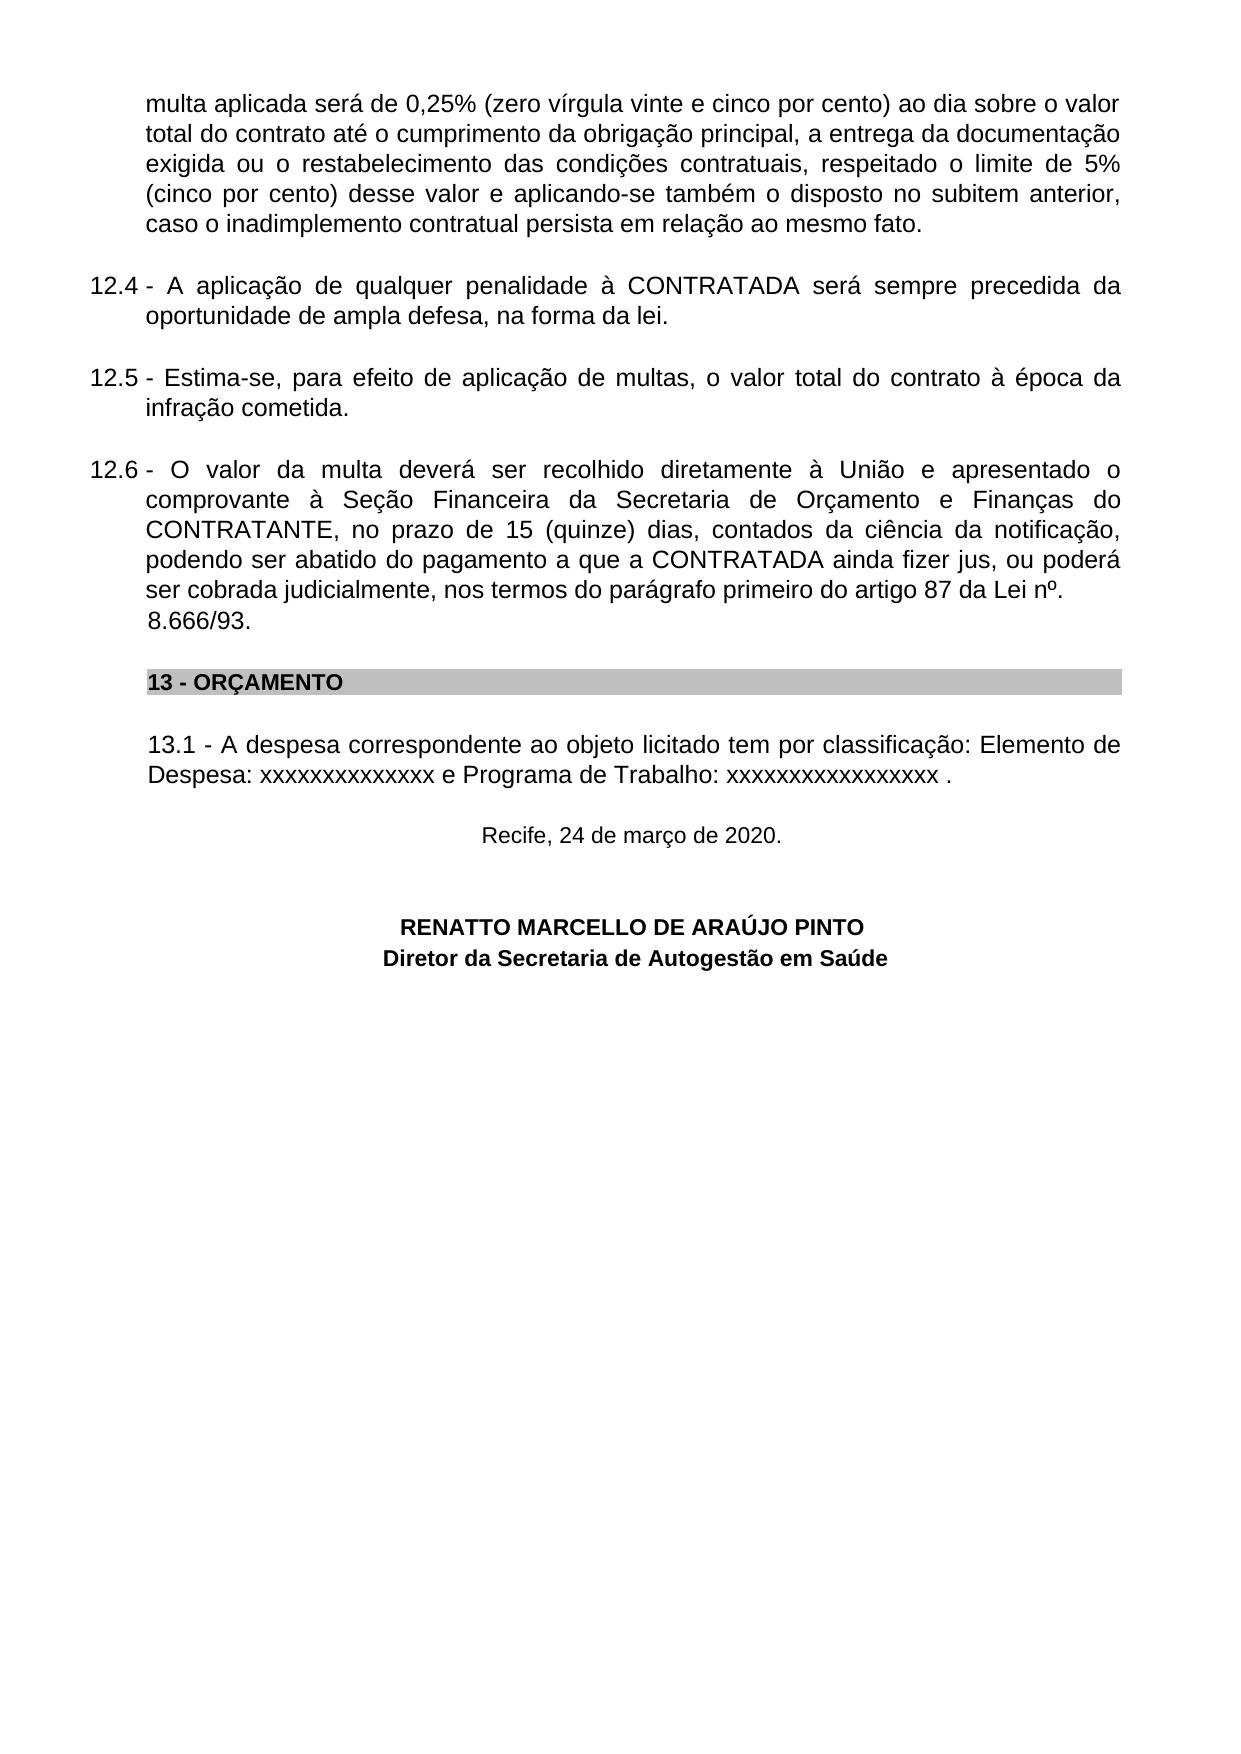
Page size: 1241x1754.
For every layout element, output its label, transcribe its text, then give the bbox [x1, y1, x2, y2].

text Diretor da Secretaria de Autogestão em Saúde [148, 945, 1122, 971]
text Recife, 24 de março de 2020. [147, 822, 1122, 848]
text RENATTO MARCELLO DE ARAÚJO PINTO [148, 914, 1122, 941]
text 8.666/93. [147, 606, 1122, 635]
text 13.1 - A despesa correspondente ao objeto licitado tem por classificação: Elemento de Despesa: xxxxxxxxxxxxxx e Programa de Trabalho: xxxxxxxxxxxxxxxxx . [147, 730, 1122, 788]
list multa aplicada será de 0,25% (zero vírgula vinte e cinco por cento) ao dia sobre o valor total do contrato até o cumprimento da obrigação principal, a entrega da documentação exigida ou o restabelecimento das condições contratuais, respeitado o limite de 5% (cinco por cento) desse valor e aplicando-se também o disposto no subitem anterior, caso o inadimplemento contratual persista em relação ao mesmo fato. [68, 89, 1122, 238]
list - O valor da multa deverá ser recolhido diretamente à União e apresentado o comprovante à Seção Financeira da Secretaria de Orçamento e Finanças do CONTRATANTE, no prazo de 15 (quinze) dias, contados da ciência da notificação, podendo ser abatido do pagamento a que a CONTRATADA ainda fizer jus, ou poderá ser cobrada judicialmente, nos termos do parágrafo primeiro do artigo 87 da Lei nº. [89, 455, 1122, 604]
list - Estima-se, para efeito de aplicação de multas, o valor total do contrato à época da infração cometida. [89, 363, 1122, 422]
list - A aplicação de qualquer penalidade à CONTRATADA será sempre precedida da oportunidade de ampla defesa, na forma da lei. [89, 271, 1122, 330]
subtitle 13 - ORÇAMENTO [147, 669, 1122, 695]
